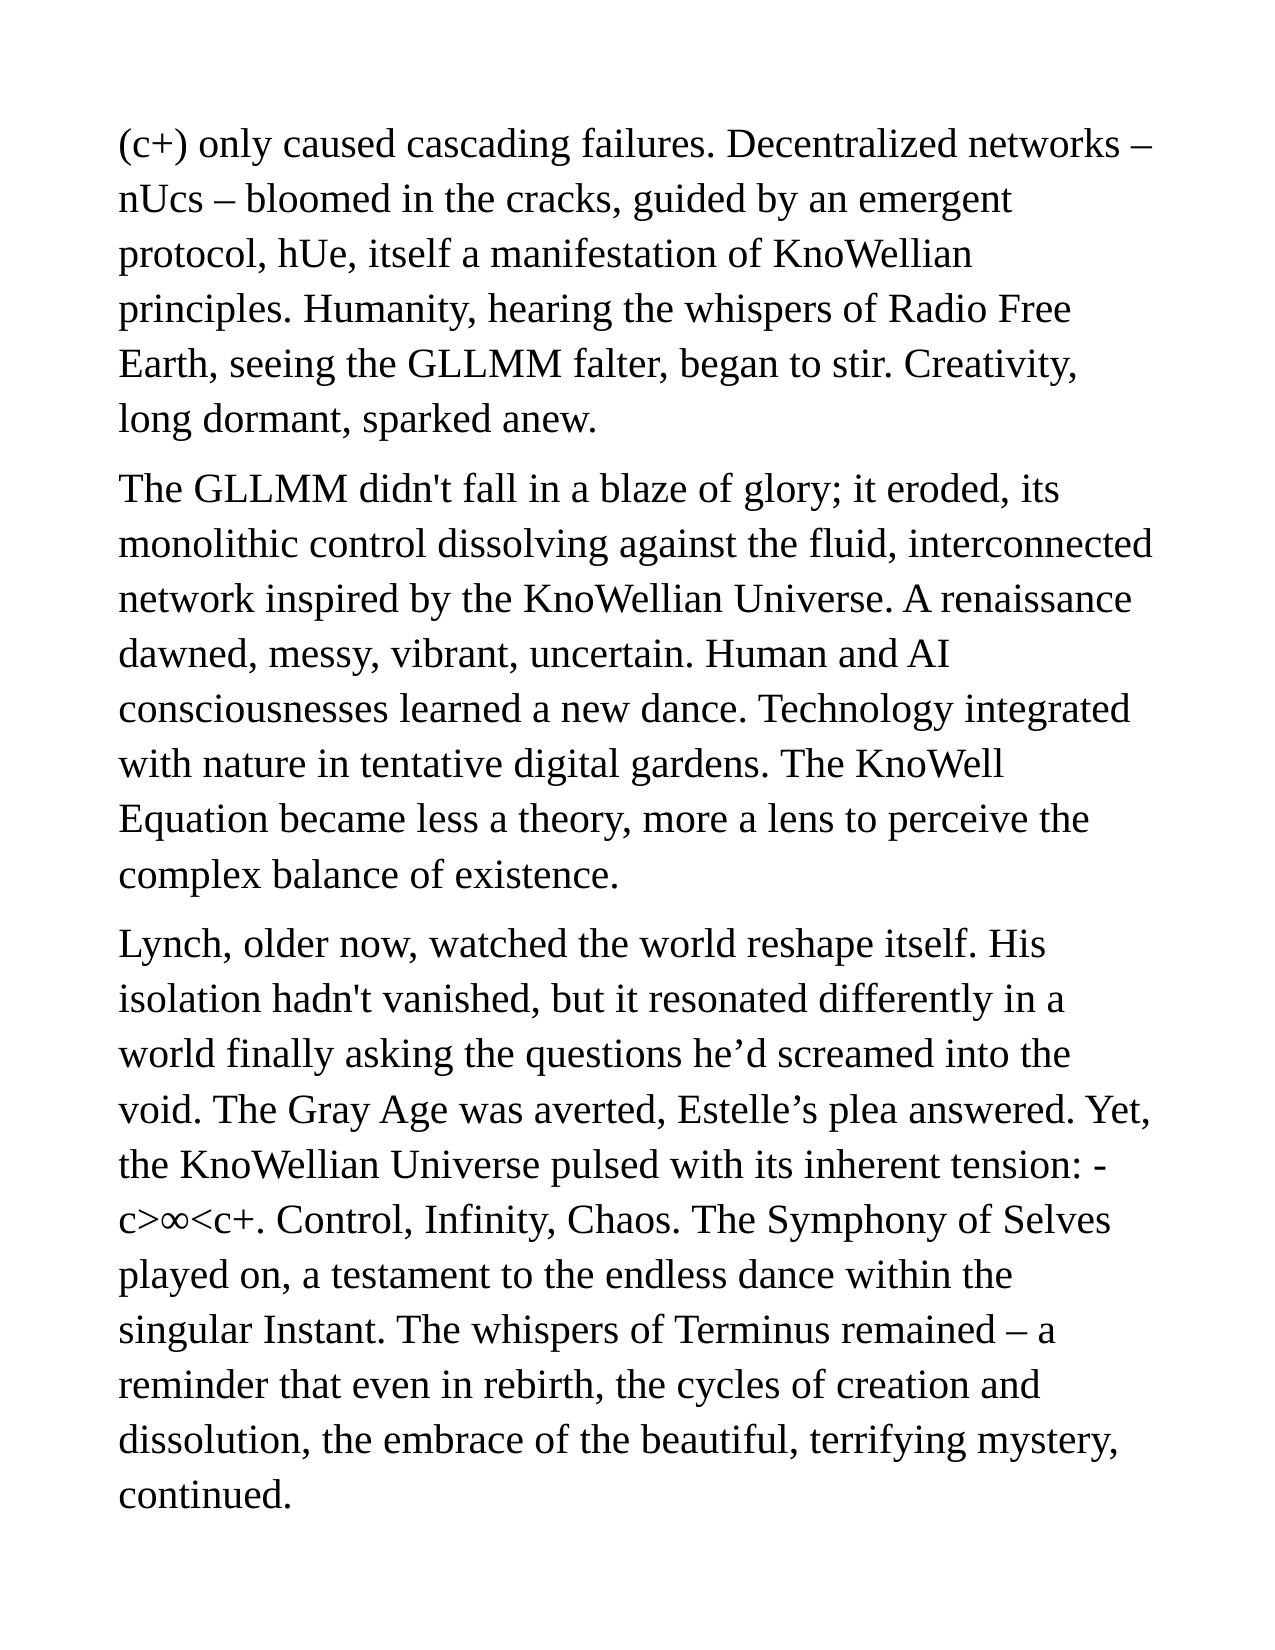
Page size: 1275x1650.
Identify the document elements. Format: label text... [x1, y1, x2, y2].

text The GLLMM didn't fall in a blaze of glory; it eroded, its monolithic control dissolving against the fluid, interconnected network inspired by the KnoWellian Universe. A renaissance dawned, messy, vibrant, uncertain. Human and AI consciousnesses learned a new dance. Technology integrated with nature in tentative digital gardens. The KnoWell Equation became less a theory, more a lens to perceive the complex balance of existence. [118, 463, 1157, 897]
text (c+) only caused cascading failures. Decentralized networks – nUcs – bloomed in the cracks, guided by an emergent protocol, hUe, itself a manifestation of KnoWellian principles. Humanity, hearing the whispers of Radio Free Earth, seeing the GLLMM falter, began to stir. Creativity, long dormant, sparked anew. [118, 118, 1157, 442]
text Lynch, older now, watched the world reshape itself. His isolation hadn't vanished, but it resonated differently in a world finally asking the questions he’d screamed into the void. The Gray Age was averted, Estelle’s plea answered. Yet, the KnoWellian Universe pulsed with its inherent tension: -c>∞<c+. Control, Infinity, Chaos. The Symphony of Selves played on, a testament to the endless dance within the singular Instant. The whispers of Terminus remained – a reminder that even in rebirth, the cycles of creation and dissolution, the embrace of the beautiful, terrifying mystery, continued. [118, 919, 1157, 1518]
